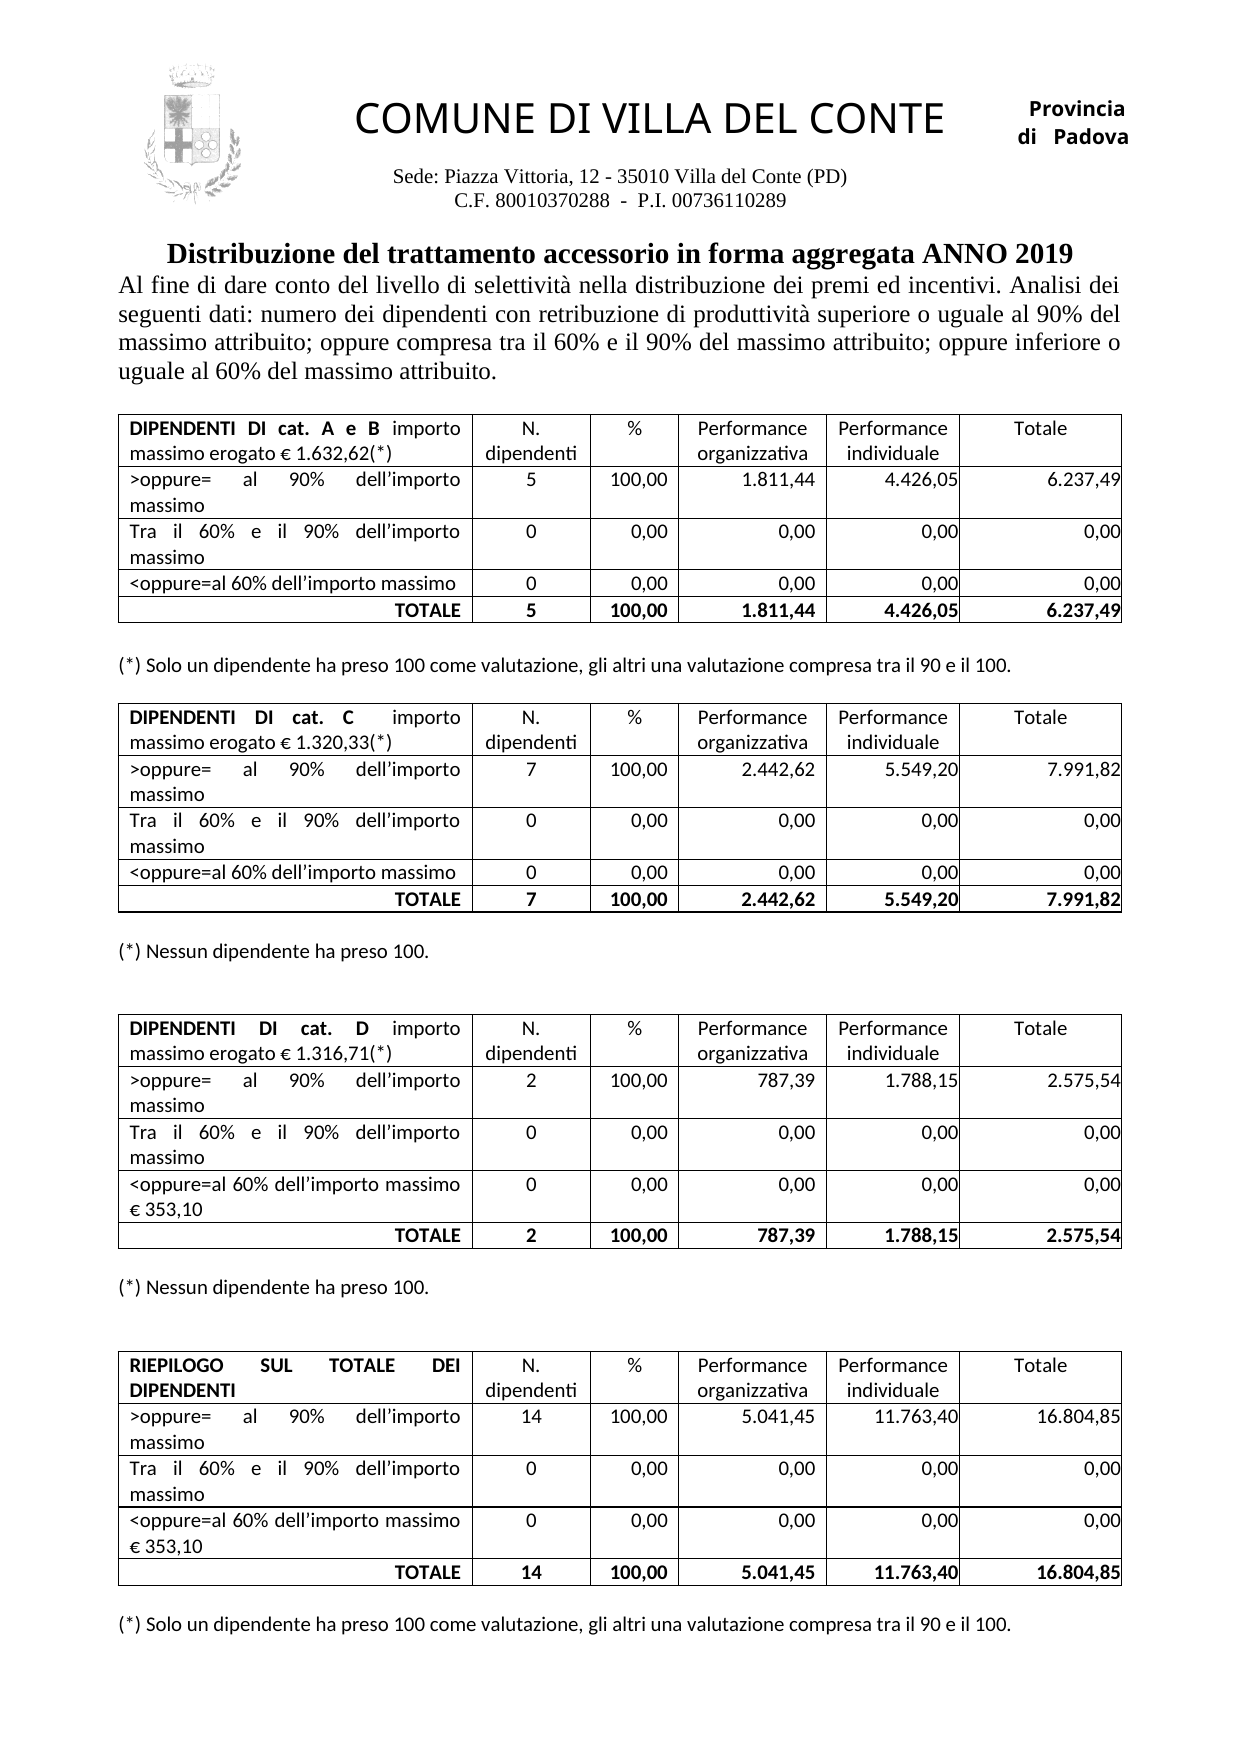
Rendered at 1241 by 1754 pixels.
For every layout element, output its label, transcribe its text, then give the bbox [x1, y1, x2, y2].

table_cell 6.237,49 [960, 467, 1121, 517]
table_cell 2.442,62 [679, 756, 826, 807]
table_cell 2 [473, 1223, 590, 1248]
table_header Totale [960, 415, 1121, 466]
subtitle Provincia [1017, 94, 1137, 122]
text (*) Nessun dipendente ha preso 100. [118, 938, 1122, 963]
table_cell 0,00 [827, 1508, 959, 1558]
table_cell 0,00 [827, 519, 959, 569]
table_cell 7 [473, 886, 590, 911]
table_cell 1.811,44 [679, 597, 826, 622]
table_cell 0 [473, 1456, 590, 1506]
table_cell 16.804,85 [960, 1404, 1121, 1454]
table_cell 4.426,05 [827, 467, 959, 517]
table_header Performance individuale [827, 415, 959, 466]
table_cell 0,00 [679, 1456, 826, 1506]
table_cell 0,00 [679, 519, 826, 569]
table_cell 1.788,15 [827, 1223, 959, 1248]
table_cell 0,00 [591, 1171, 678, 1222]
table_cell <oppure=al 60% dell’importo massimo [119, 860, 472, 885]
table_header Performance individuale [827, 704, 959, 755]
table_cell 0,00 [591, 808, 678, 858]
table_cell <oppure=al 60% dell’importo massimo € 353,10 [119, 1171, 472, 1222]
table_cell 0 [473, 860, 590, 885]
table_cell Tra il 60% e il 90% dell’importo massimo [119, 519, 472, 569]
table_cell 0 [473, 808, 590, 858]
table_cell 0,00 [827, 570, 959, 596]
table_cell 0,00 [679, 1508, 826, 1558]
table_cell 100,00 [591, 1404, 678, 1454]
table_cell 1.811,44 [679, 467, 826, 517]
table_cell >oppure= al 90% dell’importo massimo [119, 467, 472, 517]
table_cell 0,00 [591, 860, 678, 885]
table_cell 7 [473, 756, 590, 807]
table_header Performance organizzativa [679, 1352, 826, 1403]
table_header RIEPILOGO SUL TOTALE DEI DIPENDENTI [119, 1352, 472, 1403]
table_cell 2 [473, 1067, 590, 1118]
table_header % [591, 1015, 678, 1066]
table_cell 100,00 [591, 597, 678, 622]
table_cell 100,00 [591, 1223, 678, 1248]
table_cell 0,00 [827, 1456, 959, 1506]
table_cell 0,00 [827, 1171, 959, 1222]
table_cell 5 [473, 467, 590, 517]
table_cell 7.991,82 [960, 886, 1121, 911]
table_header % [591, 415, 678, 466]
table_header % [591, 1352, 678, 1403]
table_cell TOTALE [119, 1223, 472, 1248]
table_cell >oppure= al 90% dell’importo massimo [119, 1067, 472, 1118]
table_cell 0,00 [960, 1119, 1121, 1170]
table_cell 4.426,05 [827, 597, 959, 622]
table_cell 14 [473, 1404, 590, 1454]
table_cell 100,00 [591, 1067, 678, 1118]
table_cell 0,00 [679, 1119, 826, 1170]
table_cell Tra il 60% e il 90% dell’importo massimo [119, 1456, 472, 1506]
table_cell 0,00 [960, 808, 1121, 858]
table_header Performance organizzativa [679, 704, 826, 755]
table_cell 0 [473, 1119, 590, 1170]
table_header N. dipendenti [473, 704, 590, 755]
text (*) Solo un dipendente ha preso 100 come valutazione, gli altri una valutazione compresa tra il 90 e il 100. [118, 652, 1122, 677]
table_header DIPENDENTI DI cat. C importo massimo erogato € 1.320,33(*) [119, 704, 472, 755]
table_cell 0,00 [679, 808, 826, 858]
table_cell 0,00 [960, 1171, 1121, 1222]
text (*) Nessun dipendente ha preso 100. [118, 1274, 1122, 1300]
table_header Performance individuale [827, 1352, 959, 1403]
table_cell 0,00 [591, 1508, 678, 1558]
text Al fine di dare conto del livello di selettività nella distribuzione dei premi ed incentivi. Analisi dei seguenti dati: numero dei dipendenti con retribuzione di produttività superiore o uguale al 90% del massimo attribuito; oppure compresa tra il 60% e il 90% del massimo attribuito; oppure inferiore o uguale al 60% del massimo attribuito. [118, 270, 1122, 385]
text C.F. 80010370288 - P.I. 00736110289 [118, 188, 1122, 212]
table_cell 2.575,54 [960, 1223, 1121, 1248]
table_cell 100,00 [591, 467, 678, 517]
table_cell TOTALE [119, 886, 472, 911]
table_cell 0,00 [827, 808, 959, 858]
table_header Performance organizzativa [679, 1015, 826, 1066]
table_cell 5.549,20 [827, 886, 959, 911]
table_cell 0,00 [591, 570, 678, 596]
table_cell 0,00 [679, 860, 826, 885]
table_cell 11.763,40 [827, 1404, 959, 1454]
table_cell 100,00 [591, 1559, 678, 1585]
table_cell >oppure= al 90% dell’importo massimo [119, 756, 472, 807]
table_cell Tra il 60% e il 90% dell’importo massimo [119, 1119, 472, 1170]
table_header DIPENDENTI DI cat. D importo massimo erogato € 1.316,71(*) [119, 1015, 472, 1066]
table_cell 14 [473, 1559, 590, 1585]
table_cell 5.041,45 [679, 1404, 826, 1454]
table_cell 0,00 [679, 570, 826, 596]
table_cell 100,00 [591, 886, 678, 911]
table_cell TOTALE [119, 1559, 472, 1585]
table_cell 16.804,85 [960, 1559, 1121, 1585]
table_cell 100,00 [591, 756, 678, 807]
text (*) Solo un dipendente ha preso 100 come valutazione, gli altri una valutazione compresa tra il 90 e il 100. [118, 1611, 1122, 1637]
table_cell 0,00 [960, 1508, 1121, 1558]
table_cell 5 [473, 597, 590, 622]
table_cell 5.549,20 [827, 756, 959, 807]
table_cell 0,00 [960, 519, 1121, 569]
table_cell 0,00 [591, 1456, 678, 1506]
table_header Totale [960, 1015, 1121, 1066]
table_cell 787,39 [679, 1067, 826, 1118]
subtitle COMUNE DI VILLA DEL CONTE [245, 86, 1152, 199]
table_cell >oppure= al 90% dell’importo massimo [119, 1404, 472, 1454]
text di Padova [1017, 122, 1137, 151]
table_cell 0,00 [960, 570, 1121, 596]
table_cell 6.237,49 [960, 597, 1121, 622]
table_cell 0,00 [591, 519, 678, 569]
table_cell 0,00 [591, 1119, 678, 1170]
table_cell 0 [473, 570, 590, 596]
table_cell 2.442,62 [679, 886, 826, 911]
table_cell 2.575,54 [960, 1067, 1121, 1118]
table_cell Tra il 60% e il 90% dell’importo massimo [119, 808, 472, 858]
table_cell 787,39 [679, 1223, 826, 1248]
table_header Performance individuale [827, 1015, 959, 1066]
table_cell 0 [473, 1508, 590, 1558]
table_header Totale [960, 1352, 1121, 1403]
table_header N. dipendenti [473, 1352, 590, 1403]
table_cell 0,00 [960, 1456, 1121, 1506]
text Distribuzione del trattamento accessorio in forma aggregata ANNO 2019 [118, 236, 1122, 270]
table_cell 0,00 [827, 860, 959, 885]
table_cell 0,00 [960, 860, 1121, 885]
table_cell 1.788,15 [827, 1067, 959, 1118]
table_cell 5.041,45 [679, 1559, 826, 1585]
table_header N. dipendenti [473, 415, 590, 466]
table_cell 0 [473, 1171, 590, 1222]
table_header % [591, 704, 678, 755]
table_cell 7.991,82 [960, 756, 1121, 807]
table_cell 0,00 [679, 1171, 826, 1222]
table_header DIPENDENTI DI cat. A e B importo massimo erogato € 1.632,62(*) [119, 415, 472, 466]
table_header N. dipendenti [473, 1015, 590, 1066]
text Sede: Piazza Vittoria, 12 - 35010 Villa del Conte (PD) [245, 164, 1002, 188]
table_header Totale [960, 704, 1121, 755]
table_header Performance organizzativa [679, 415, 826, 466]
table_cell 0 [473, 519, 590, 569]
table_cell <oppure=al 60% dell’importo massimo € 353,10 [119, 1508, 472, 1558]
table_cell TOTALE [119, 597, 472, 622]
table_cell <oppure=al 60% dell’importo massimo [119, 570, 472, 596]
table_cell 11.763,40 [827, 1559, 959, 1585]
table_cell 0,00 [827, 1119, 959, 1170]
